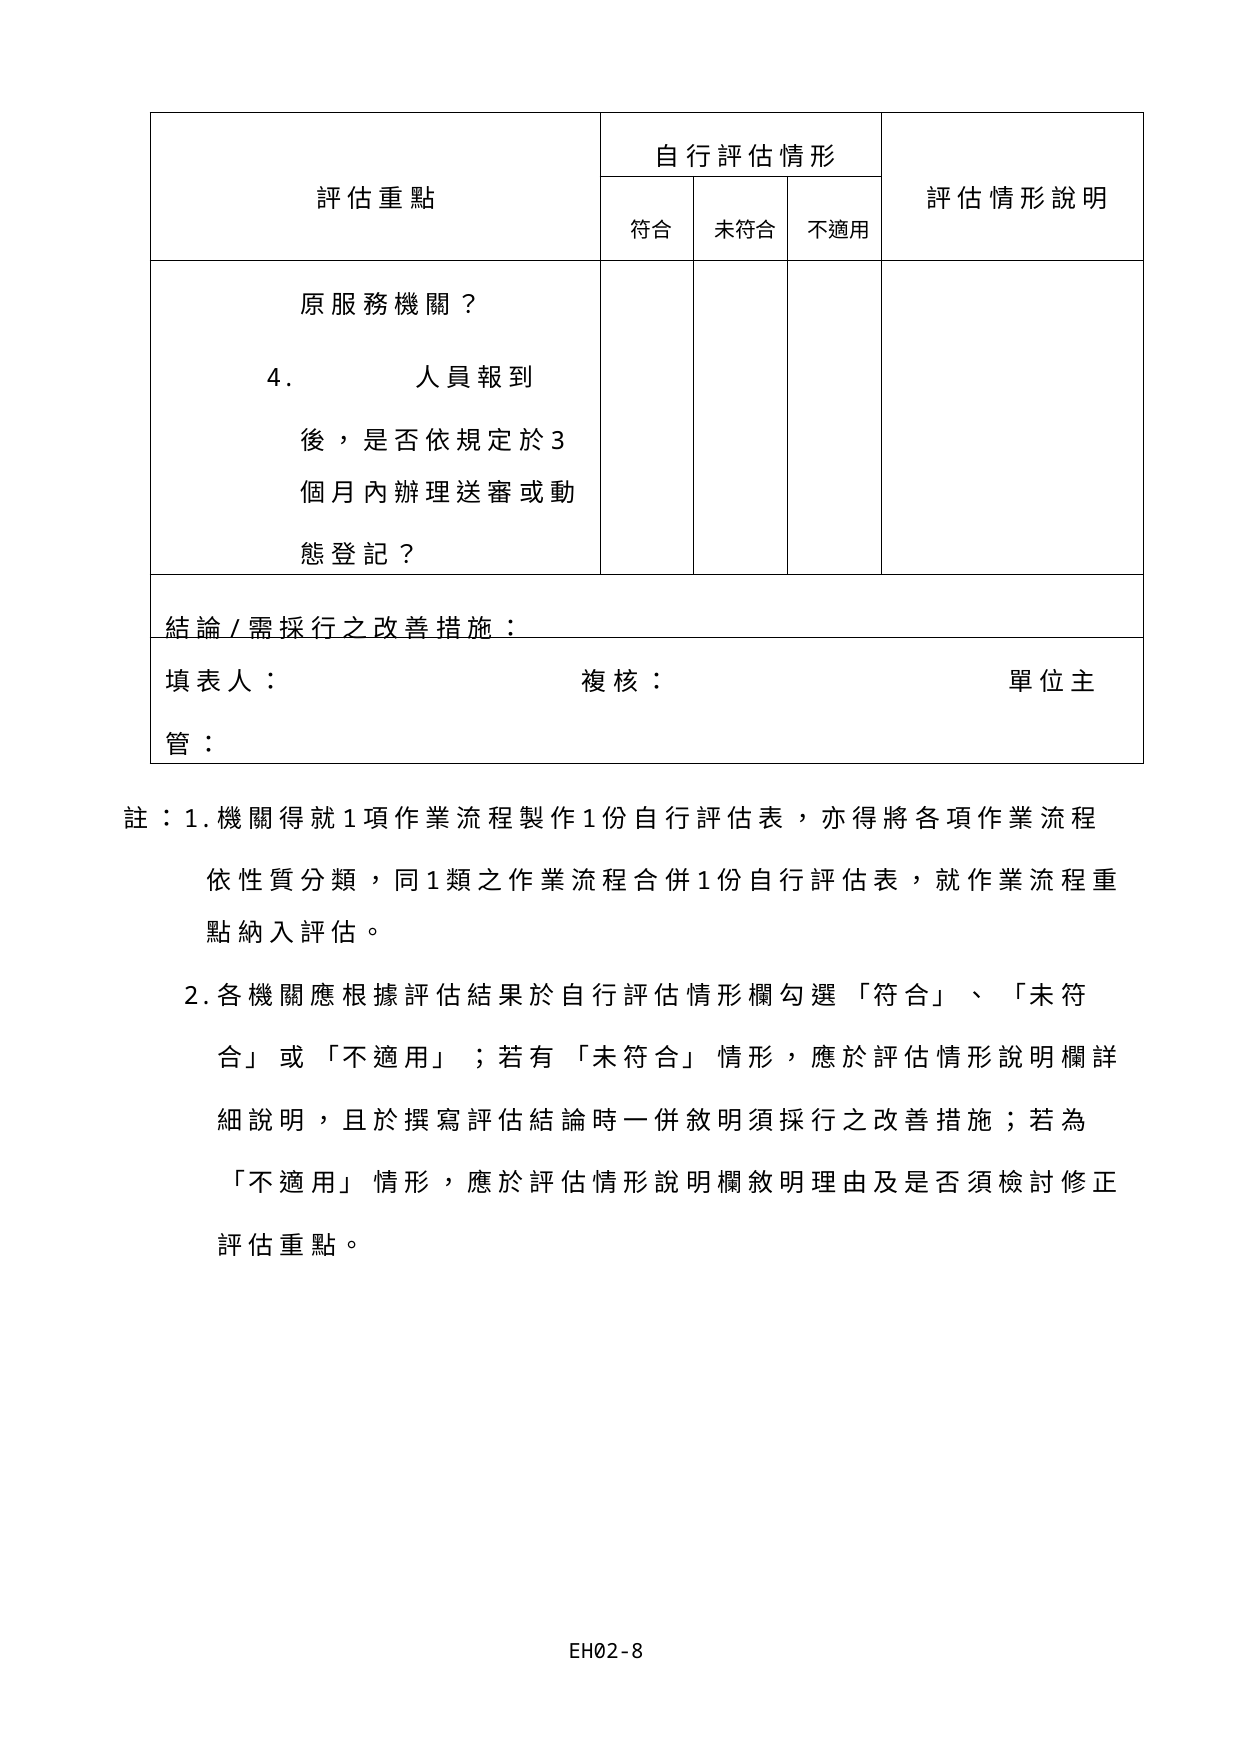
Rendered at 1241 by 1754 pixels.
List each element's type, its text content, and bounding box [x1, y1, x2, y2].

text 2.各機關應根據評估結果於自行評估情形欄勾選「符合」、「未符合」或「不適用」；若有「未符合」情形，應於評估情形說明欄詳細說明，且於撰寫評估結論時一併敘明須採行之改善措施；若為「不適用」情形，應於評估情形說明欄敘明理由及是否須檢討修正評估重點。 [176, 952, 1120, 1264]
table_cell [788, 261, 881, 574]
table_cell [601, 261, 693, 574]
table_cell 二、任免遷調-外補標準作業 職缺公告時，是否將職缺之機關名稱、職稱、職系、職等、辦公地點及報名規定等資料於報刊或網路公告？ 職缺公告時，除正取名額外，若欲增列候補名額者，其名額及期間是否同時於公告內載明？ 造列名冊時，人事室是否依符合公開甄選人員所具資格條件或積分高低造列名冊？ 人事室依符合公開甄選人員所具資格條件或積分高低造列名冊後，是否簽陳局長提請甄審委員會審查？ 局長圈定人選作業 依公告候補名額敘明得列候補名額，甄審委員會審查後，除正取名額外，得增列候補名額時，人事室是否於簽陳中敘明其名額不得逾職缺數2倍？ 甄審委員會審查後，如為2個職缺以上時，是否就職缺數之2倍排定名次。 局長圈定人選為他機關現職人員時，是否致函擬進用人員服務機關進行指名商調？ 局長圈定人選為非現職人員時，是否函報行政院人事行政總處同意自行遴用？ 派免作業 派免權責為臺中市政府時，是否繕具派免建議函報本府？ 派免權責為本局時，是否依規定發布人事命令？ 發布人事命令是否副知任用人員原服務機關？ 人員報到後，是否依規定於3個月內辦理送審或動態登記？ [151, 261, 600, 574]
table_cell 不適用 [788, 177, 881, 260]
table_cell 未符合 [694, 177, 787, 260]
text 註：1.機關得就1項作業流程製作1份自行評估表，亦得將各項作業流程依性質分類，同1類之作業流程合併1份自行評估表，就作業流程重點納入評估。 [120, 764, 1120, 952]
table_cell [694, 261, 787, 574]
table_cell 結論/需採行之改善措施： [151, 575, 1143, 637]
table_cell 符合 [601, 177, 693, 260]
table_cell [882, 261, 1143, 574]
table_header 評估重點 [151, 113, 600, 260]
table_cell 填表人： 複核： 單位主管： [151, 638, 1143, 763]
table_header 評估情形說明 [882, 113, 1143, 260]
table_header 自行評估情形 [601, 113, 881, 176]
